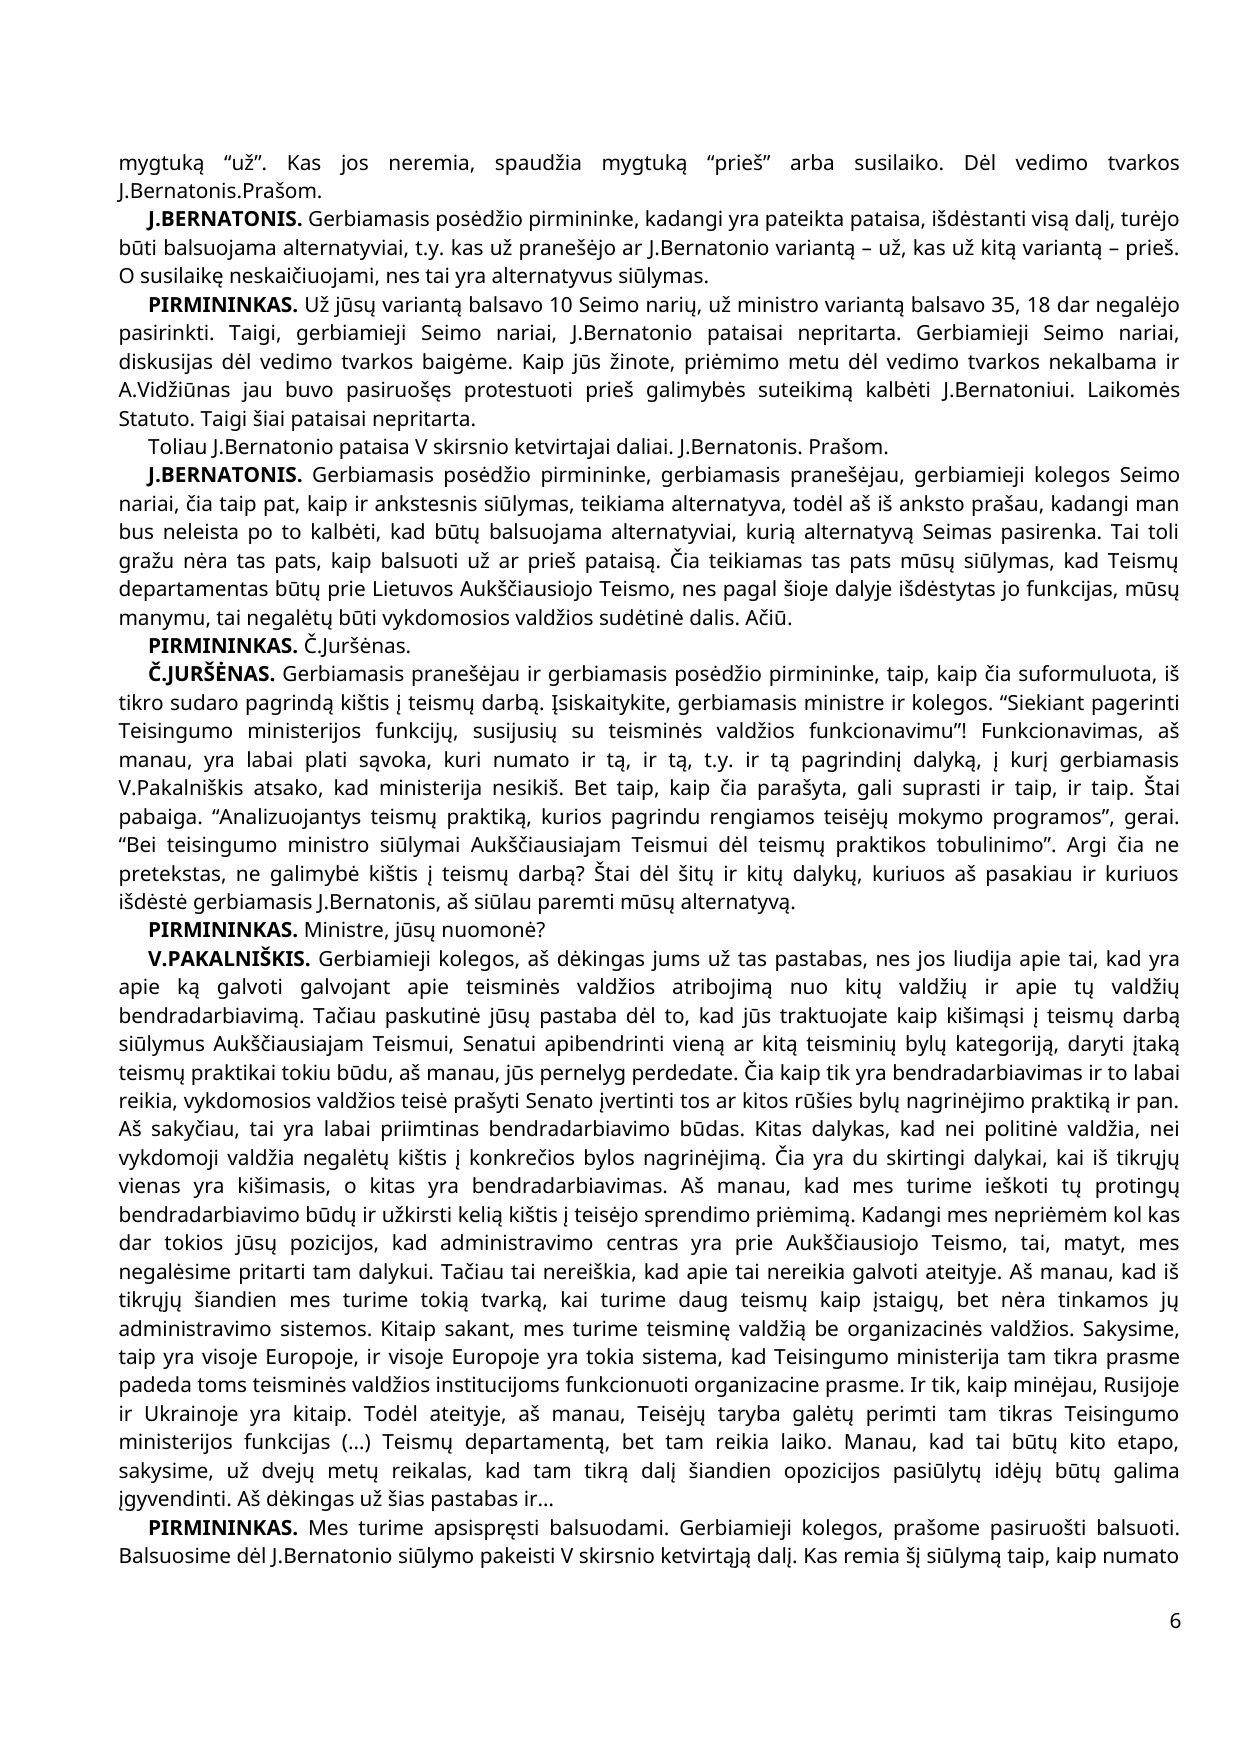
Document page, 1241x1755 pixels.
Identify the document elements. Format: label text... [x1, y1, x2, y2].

text mygtuką “už”. Kas jos neremia, spaudžia mygtuką “prieš” arba susilaiko. Dėl vedimo tvarkos J.Bernatonis.Prašom. [118, 148, 1181, 204]
text PIRMININKAS. Už jūsų variantą balsavo 10 Seimo narių, už ministro variantą balsavo 35, 18 dar negalėjo pasirinkti. Taigi, gerbiamieji Seimo nariai, J.Bernatonio pataisai nepritarta. Gerbiamieji Seimo nariai, diskusijas dėl vedimo tvarkos baigėme. Kaip jūs žinote, priėmimo metu dėl vedimo tvarkos nekalbama ir A.Vidžiūnas jau buvo pasiruošęs protestuoti prieš galimybės suteikimą kalbėti J.Bernatoniui. Laikomės Statuto. Taigi šiai pataisai nepritarta. [118, 290, 1181, 432]
text V.PAKALNIŠKIS. Gerbiamieji kolegos, aš dėkingas jums už tas pastabas, nes jos liudija apie tai, kad yra apie ką galvoti galvojant apie teisminės valdžios atribojimą nuo kitų valdžių ir apie tų valdžių bendradarbiavimą. Tačiau paskutinė jūsų pastaba dėl to, kad jūs traktuojate kaip kišimąsi į teismų darbą siūlymus Aukščiausiajam Teismui, Senatui apibendrinti vieną ar kitą teisminių bylų kategoriją, daryti įtaką teismų praktikai tokiu būdu, aš manau, jūs pernelyg perdedate. Čia kaip tik yra bendradarbiavimas ir to labai reikia, vykdomosios valdžios teisė prašyti Senato įvertinti tos ar kitos rūšies bylų nagrinėjimo praktiką ir pan. Aš sakyčiau, tai yra labai priimtinas bendradarbiavimo būdas. Kitas dalykas, kad nei politinė valdžia, nei vykdomoji valdžia negalėtų kištis į konkrečios bylos nagrinėjimą. Čia yra du skirtingi dalykai, kai iš tikrųjų vienas yra kišimasis, o kitas yra bendradarbiavimas. Aš manau, kad mes turime ieškoti tų protingų bendradarbiavimo būdų ir užkirsti kelią kištis į teisėjo sprendimo priėmimą. Kadangi mes nepriėmėm kol kas dar tokios jūsų pozicijos, kad administravimo centras yra prie Aukščiausiojo Teismo, tai, matyt, mes negalėsime pritarti tam dalykui. Tačiau tai nereiškia, kad apie tai nereikia galvoti ateityje. Aš manau, kad iš tikrųjų šiandien mes turime tokią tvarką, kai turime daug teismų kaip įstaigų, bet nėra tinkamos jų administravimo sistemos. Kitaip sakant, mes turime teisminę valdžią be organizacinės valdžios. Sakysime, taip yra visoje Europoje, ir visoje Europoje yra tokia sistema, kad Teisingumo ministerija tam tikra prasme padeda toms teisminės valdžios institucijoms funkcionuoti organizacine prasme. Ir tik, kaip minėjau, Rusijoje ir Ukrainoje yra kitaip. Todėl ateityje, aš manau, Teisėjų taryba galėtų perimti tam tikras Teisingumo ministerijos funkcijas (…) Teismų departamentą, bet tam reikia laiko. Manau, kad tai būtų kito etapo, sakysime, už dvejų metų reikalas, kad tam tikrą dalį šiandien opozicijos pasiūlytų idėjų būtų galima įgyvendinti. Aš dėkingas už šias pastabas ir… [118, 944, 1181, 1513]
text PIRMININKAS. Č.Juršėnas. [118, 631, 1181, 659]
text PIRMININKAS. Ministre, jūsų nuomonė? [118, 916, 1181, 944]
text PIRMININKAS. Mes turime apsispręsti balsuodami. Gerbiamieji kolegos, prašome pasiruošti balsuoti. Balsuosime dėl J.Bernatonio siūlymo pakeisti V skirsnio ketvirtąją dalį. Kas remia šį siūlymą taip, kaip numato [118, 1513, 1181, 1569]
text J.BERNATONIS. Gerbiamasis posėdžio pirmininke, kadangi yra pateikta pataisa, išdėstanti visą dalį, turėjo būti balsuojama alternatyviai, t.y. kas už pranešėjo ar J.Bernatonio variantą – už, kas už kitą variantą – prieš. O susilaikę neskaičiuojami, nes tai yra alternatyvus siūlymas. [118, 204, 1181, 290]
text J.BERNATONIS. Gerbiamasis posėdžio pirmininke, gerbiamasis pranešėjau, gerbiamieji kolegos Seimo nariai, čia taip pat, kaip ir ankstesnis siūlymas, teikiama alternatyva, todėl aš iš anksto prašau, kadangi man bus neleista po to kalbėti, kad būtų balsuojama alternatyviai, kurią alternatyvą Seimas pasirenka. Tai toli gražu nėra tas pats, kaip balsuoti už ar prieš pataisą. Čia teikiamas tas pats mūsų siūlymas, kad Teismų departamentas būtų prie Lietuvos Aukščiausiojo Teismo, nes pagal šioje dalyje išdėstytas jo funkcijas, mūsų manymu, tai negalėtų būti vykdomosios valdžios sudėtinė dalis. Ačiū. [118, 461, 1181, 631]
text Č.JURŠĖNAS. Gerbiamasis pranešėjau ir gerbiamasis posėdžio pirmininke, taip, kaip čia suformuluota, iš tikro sudaro pagrindą kištis į teismų darbą. Įsiskaitykite, gerbiamasis ministre ir kolegos. “Siekiant pagerinti Teisingumo ministerijos funkcijų, susijusių su teisminės valdžios funkcionavimu”! Funkcionavimas, aš manau, yra labai plati sąvoka, kuri numato ir tą, ir tą, t.y. ir tą pagrindinį dalyką, į kurį gerbiamasis V.Pakalniškis atsako, kad ministerija nesikiš. Bet taip, kaip čia parašyta, gali suprasti ir taip, ir taip. Štai pabaiga. “Analizuojantys teismų praktiką, kurios pagrindu rengiamos teisėjų mokymo programos”, gerai. “Bei teisingumo ministro siūlymai Aukščiausiajam Teismui dėl teismų praktikos tobulinimo”. Argi čia ne pretekstas, ne galimybė kištis į teismų darbą? Štai dėl šitų ir kitų dalykų, kuriuos aš pasakiau ir kuriuos išdėstė gerbiamasis J.Bernatonis, aš siūlau paremti mūsų alternatyvą. [118, 659, 1181, 916]
text Toliau J.Bernatonio pataisa V skirsnio ketvirtajai daliai. J.Bernatonis. Prašom. [118, 432, 1181, 461]
